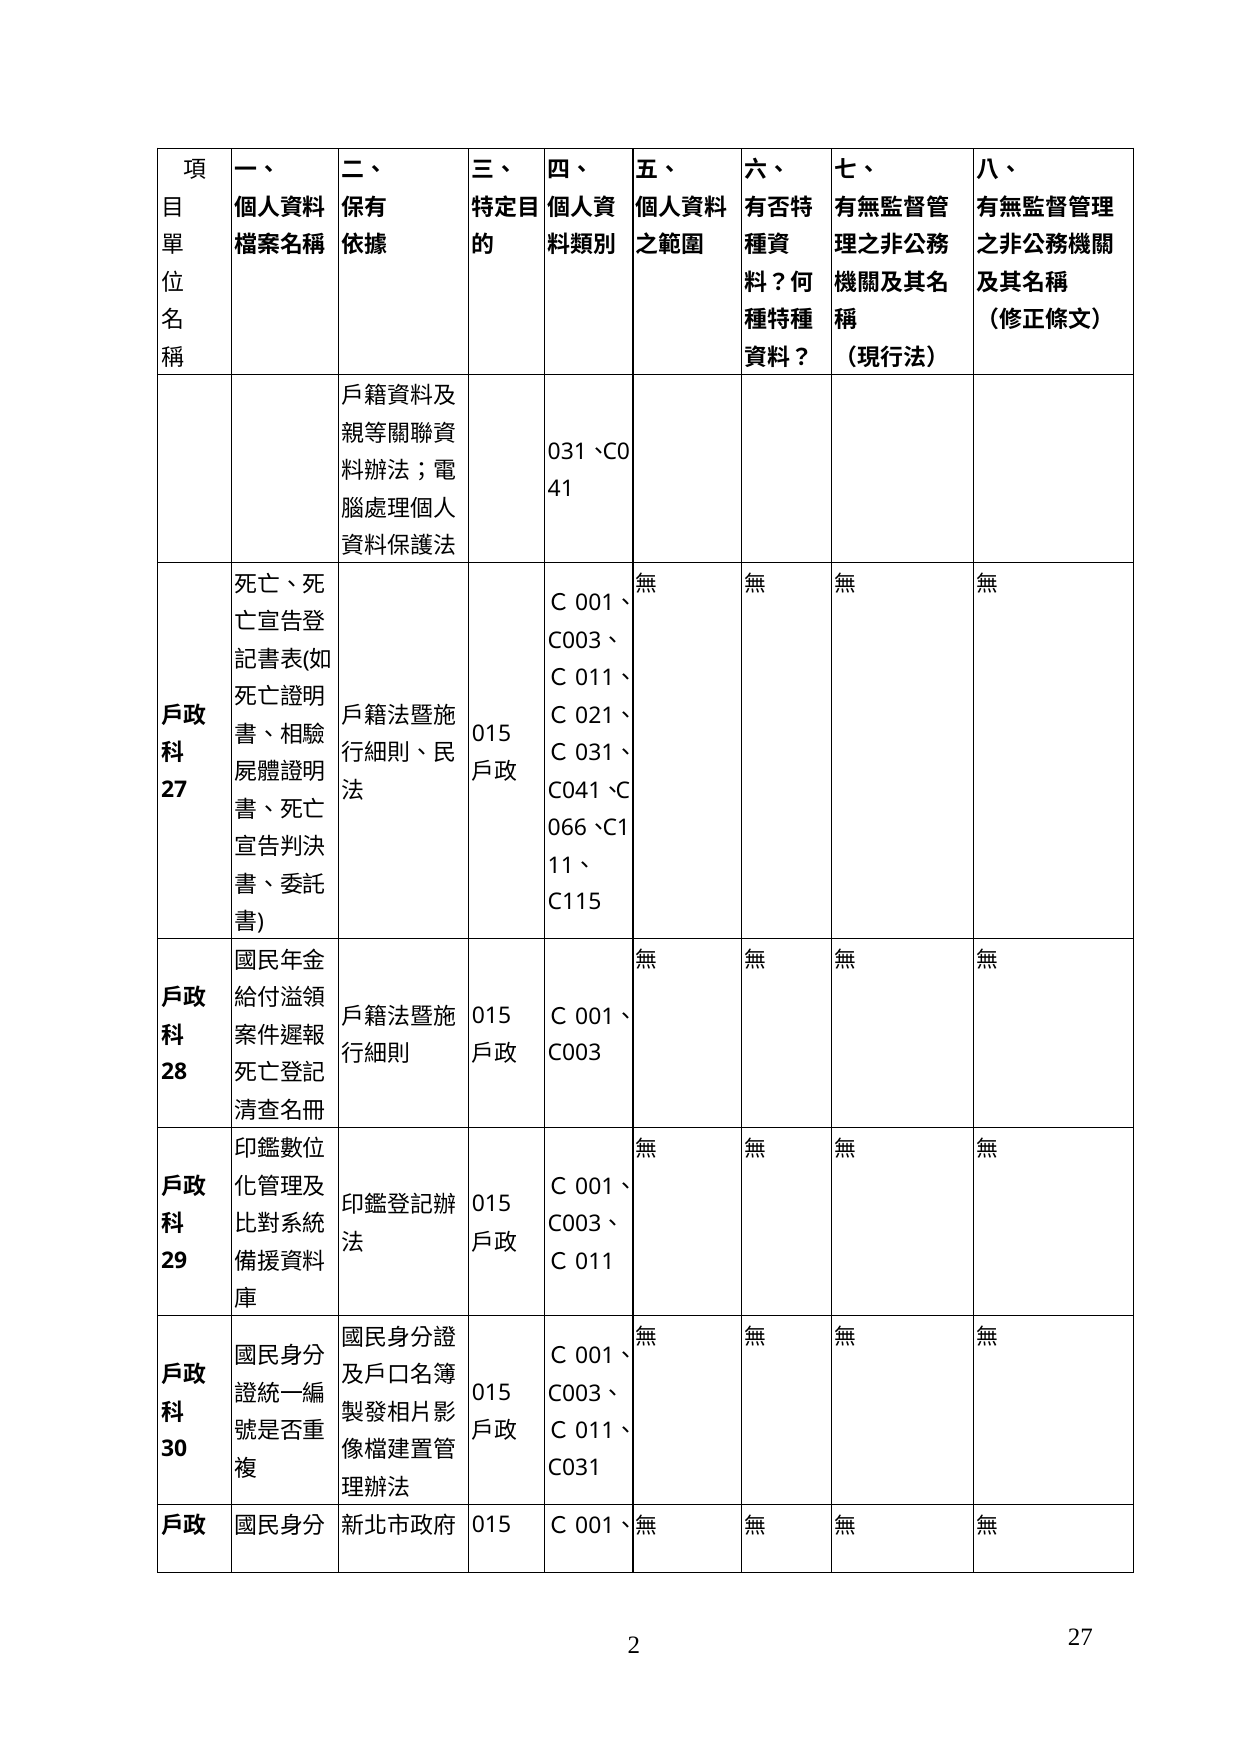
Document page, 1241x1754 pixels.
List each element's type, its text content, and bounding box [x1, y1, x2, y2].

table_cell 無 [634, 1505, 741, 1572]
table_header 六、 有否特種資料？何種特種資料？ [742, 149, 831, 374]
table_cell 戶政科 28 [158, 939, 231, 1127]
table_cell [158, 375, 231, 562]
table_cell 戶籍法暨施行細則、民法 [339, 563, 468, 938]
table_cell Ｃ001、C003、Ｃ011、C031 [545, 1316, 632, 1504]
table_cell 無 [634, 1128, 741, 1315]
table_cell 無 [742, 563, 831, 938]
table_header 四、 個人資料類別 [545, 149, 632, 374]
table_cell [832, 375, 973, 562]
table_cell [742, 375, 831, 562]
table_cell 印鑑登記辦法 [339, 1128, 468, 1315]
table_cell 015 戶政 [469, 563, 544, 938]
table_cell 015 戶政 [469, 939, 544, 1127]
table_cell 015 戶政 [469, 1128, 544, 1315]
table_cell 戶政 [158, 1505, 231, 1572]
table_cell 印鑑數位化管理及比對系統備援資料庫 [232, 1128, 338, 1315]
table_cell 無 [742, 1505, 831, 1572]
table_cell 無 [974, 1316, 1133, 1504]
table_cell 015 [469, 1505, 544, 1572]
table_cell 無 [634, 1316, 741, 1504]
table_cell 戶籍資料及親等關聯資料辦法；電腦處理個人資料保護法 [339, 375, 468, 562]
table_header 七、 有無監督管理之非公務機關及其名稱 （現行法） [832, 149, 973, 374]
table_header 一、 個人資料檔案名稱 [232, 149, 338, 374]
table_cell 國民身分證及戶口名簿製發相片影像檔建置管理辦法 [339, 1316, 468, 1504]
table_cell 無 [742, 1128, 831, 1315]
table_cell Ｃ001、C003、Ｃ011、C031 [545, 1505, 632, 1572]
table_cell 無 [974, 939, 1133, 1127]
table_cell 無 [974, 1505, 1133, 1572]
table_header 項 目 單 位 名 稱 [158, 149, 231, 374]
table_cell 無 [742, 939, 831, 1127]
table_cell 戶政科 27 [158, 563, 231, 938]
table_cell 無 [634, 563, 741, 938]
table_cell 無 [832, 1505, 973, 1572]
table_cell 無 [974, 1128, 1133, 1315]
table_header 五、 個人資料之範圍 [634, 149, 741, 374]
table_cell 無 [832, 1128, 973, 1315]
table_cell 無 [742, 1316, 831, 1504]
table_cell 015 戶政 [469, 1316, 544, 1504]
table_header 二、 保有 依據 [339, 149, 468, 374]
table_cell 戶籍法暨施行細則 [339, 939, 468, 1127]
table_cell [232, 375, 338, 562]
table_cell 國民年金給付溢領案件遲報死亡登記清查名冊 [232, 939, 338, 1127]
table_cell 戶政科 30 [158, 1316, 231, 1504]
table_cell 新北市政府 [339, 1505, 468, 1572]
table_cell 國民身分 [232, 1505, 338, 1572]
table_cell 無 [832, 563, 973, 938]
table_cell Ｃ001、C003、C011、Ｃ031、C041 [545, 375, 632, 562]
table_cell Ｃ001、C003、Ｃ011 [545, 1128, 632, 1315]
table_cell [974, 375, 1133, 562]
table_cell 無 [974, 563, 1133, 938]
table_cell Ｃ001、C003 [545, 939, 632, 1127]
table_cell 戶政科 29 [158, 1128, 231, 1315]
table_cell Ｃ001、C003、Ｃ011、Ｃ021、Ｃ031、C041、C066、C111、 C115 [545, 563, 632, 938]
table_cell [469, 375, 544, 562]
table_header 三、 特定目的 [469, 149, 544, 374]
table_cell 無 [832, 1316, 973, 1504]
table_cell 無 [634, 939, 741, 1127]
table_cell 無 [832, 939, 973, 1127]
table_cell 死亡、死亡宣告登記書表(如死亡證明書、相驗屍體證明書、死亡宣告判決書、委託書) [232, 563, 338, 938]
table_header 八、 有無監督管理之非公務機關及其名稱 （修正條文） [974, 149, 1133, 374]
table_cell 無 [634, 375, 741, 562]
table_cell 國民身分證統一編號是否重複 [232, 1316, 338, 1504]
